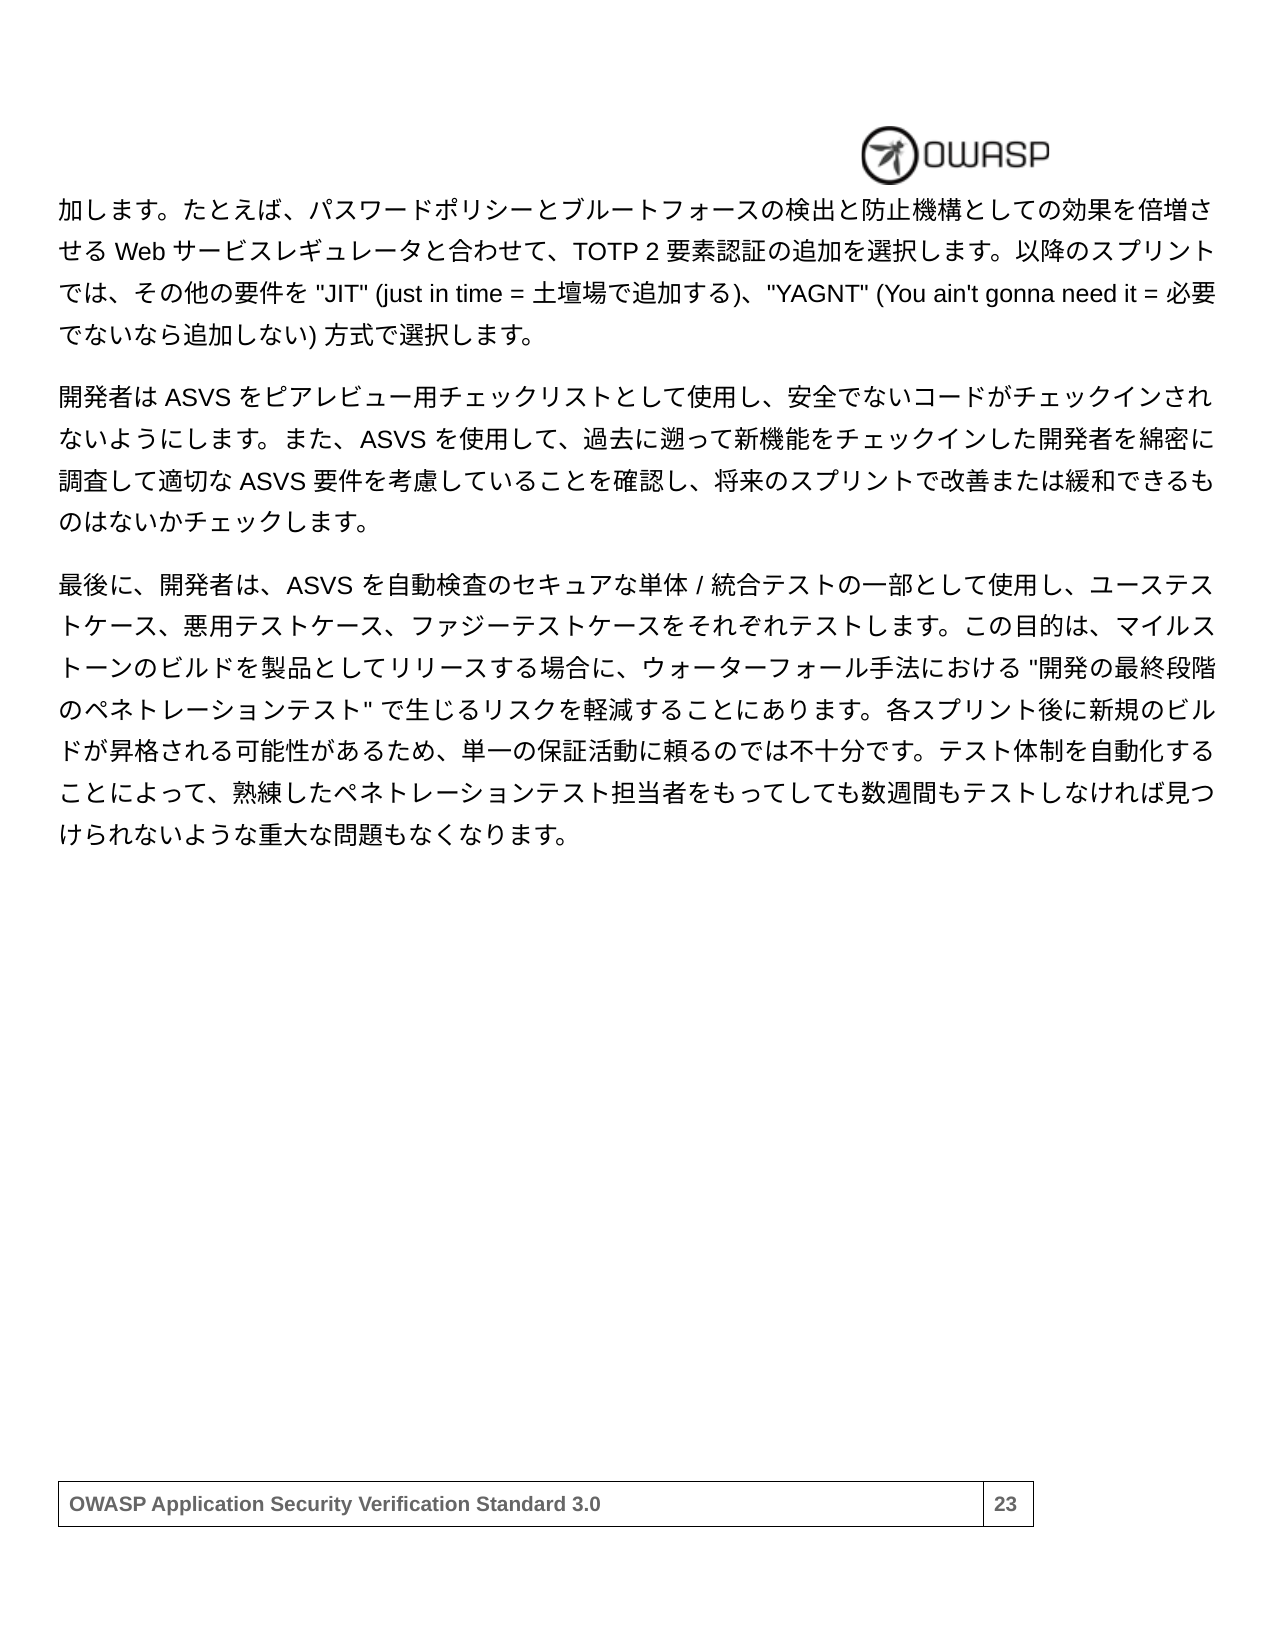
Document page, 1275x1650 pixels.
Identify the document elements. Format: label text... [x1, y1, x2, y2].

text 開発者は ASVS をピアレビュー用チェックリストとして使用し、安全でないコードがチェックインされないようにします。また、ASVS を使用して、過去に遡って新機能をチェックインした開発者を綿密に調査して適切な ASVS 要件を考慮していることを確認し、将来のスプリントで改善または緩和できるものはないかチェックします。 [58, 378, 1216, 539]
text 最後に、開発者は、ASVS を自動検査のセキュアな単体 / 統合テストの一部として使用し、ユーステストケース、悪用テストケース、ファジーテストケースをそれぞれテストします。この目的は、マイルストーンのビルドを製品としてリリースする場合に、ウォーターフォール手法における "開発の最終段階のペネトレーションテスト" で生じるリスクを軽減することにあります。各スプリント後に新規のビルドが昇格される可能性があるため、単一の保証活動に頼るのでは不十分です。テスト体制を自動化することによって、熟練したペネトレーションテスト担当者をもってしても数週間もテストしなければ見つけられないような重大な問題もなくなります。 [58, 565, 1216, 851]
picture [861, 126, 1050, 185]
text 加します。たとえば、パスワードポリシーとブルートフォースの検出と防止機構としての効果を倍増させる Web サービスレギュレータと合わせて、TOTP 2 要素認証の追加を選択します。以降のスプリントでは、その他の要件を "JIT" (just in time = 土壇場で追加する)、"YAGNT" (You ain't gonna need it = 必要でないなら追加しない) 方式で選択します。 [58, 150, 1216, 351]
